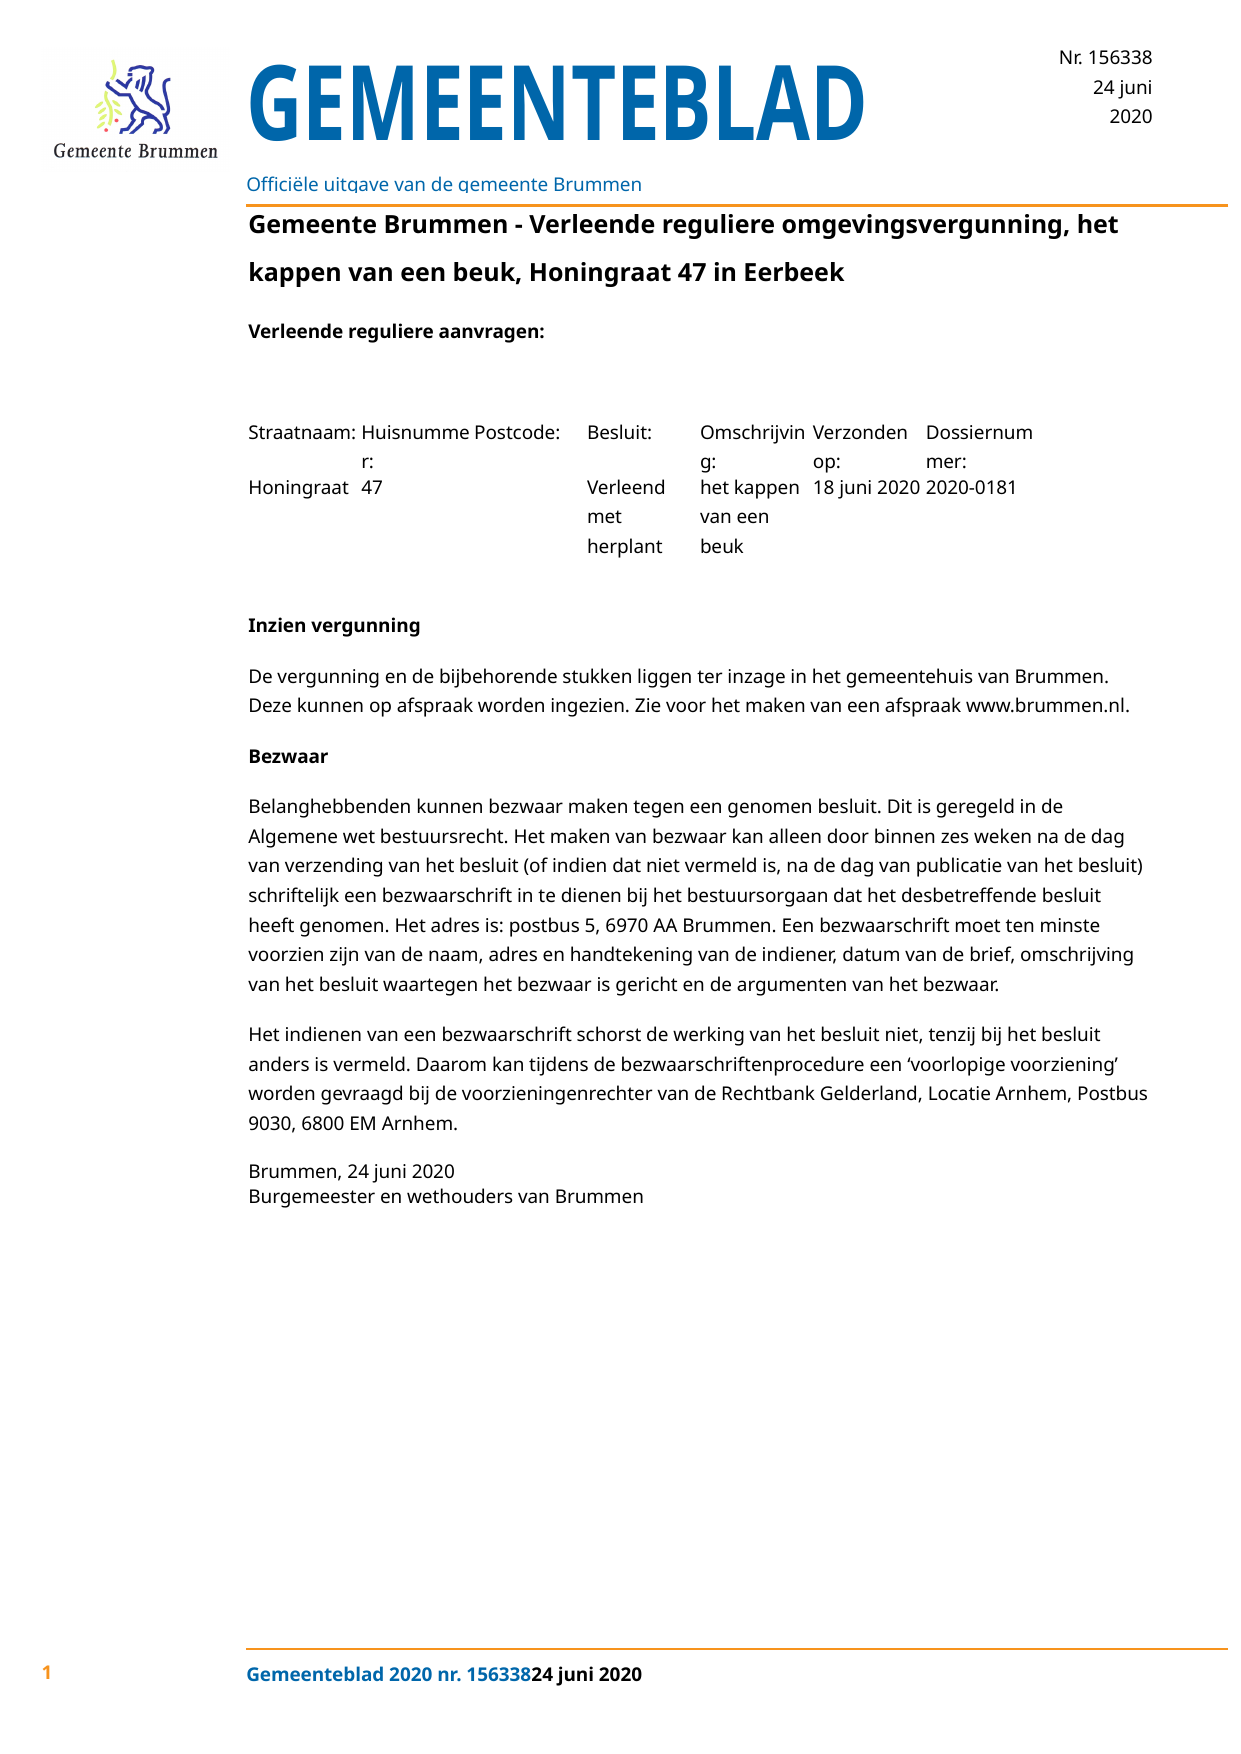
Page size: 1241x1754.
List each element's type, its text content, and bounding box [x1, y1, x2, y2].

table_header Dossiernummer: [926, 419, 1038, 474]
table_header Verzonden op: [813, 419, 926, 474]
table_cell [1039, 474, 1152, 559]
table_cell het kappen van een beuk [700, 474, 813, 559]
table_header Besluit: [587, 419, 700, 474]
table_header [1039, 419, 1152, 474]
table_cell 47 [361, 474, 474, 559]
table_cell [474, 474, 587, 559]
text Bezwaar [248, 743, 1152, 769]
table_cell Verleend met herplant [587, 474, 700, 559]
picture [41, 47, 231, 172]
text Belanghebbenden kunnen bezwaar maken tegen een genomen besluit. Dit is geregeld in de Algemene wet bestuursrecht. Het maken van bezwaar kan alleen door binnen zes weken na de dag van verzending van het besluit (of indien dat niet vermeld is, na de dag van publicatie van het besluit) schriftelijk een bezwaarschrift in te dienen bij het bestuursorgaan dat het desbetreffende besluit heeft genomen. Het adres is: postbus 5, 6970 AA Brummen. Een bezwaarschrift moet ten minste voorzien zijn van de naam, adres en handtekening van de indiener, datum van de brief, omschrijving van het besluit waartegen het bezwaar is gericht en de argumenten van het bezwaar. [248, 793, 1152, 997]
table_cell 18 juni 2020 [813, 474, 926, 559]
text Gemeente Brummen - Verleende reguliere omgevingsvergunning, het kappen van een beuk, Honingraat 47 in Eerbeek [248, 207, 1152, 288]
table_header Omschrijving: [700, 419, 813, 474]
text Brummen, 24 juni 2020 [248, 1158, 1152, 1184]
table_cell 2020-0181 [926, 474, 1038, 559]
table_header Huisnummer: [361, 419, 474, 474]
table_cell Honingraat [248, 474, 361, 559]
table_header Straatnaam: [248, 419, 361, 474]
text Burgemeester en wethouders van Brummen [248, 1184, 1152, 1209]
text Verleende reguliere aanvragen: [248, 318, 1152, 344]
text Het indienen van een bezwaarschrift schorst de werking van het besluit niet, tenzij bij het besluit anders is vermeld. Daarom kan tijdens de bezwaarschriftenprocedure een ‘voorlopige voorziening’ worden gevraagd bij de voorzieningenrechter van de Rechtbank Gelderland, Locatie Arnhem, Postbus 9030, 6800 EM Arnhem. [248, 1021, 1152, 1136]
text De vergunning en de bijbehorende stukken liggen ter inzage in het gemeentehuis van Brummen. Deze kunnen op afspraak worden ingezien. Zie voor het maken van een afspraak www.brummen.nl. [248, 663, 1152, 718]
text Inzien vergunning [248, 613, 1152, 638]
table_header Postcode: [474, 419, 587, 474]
